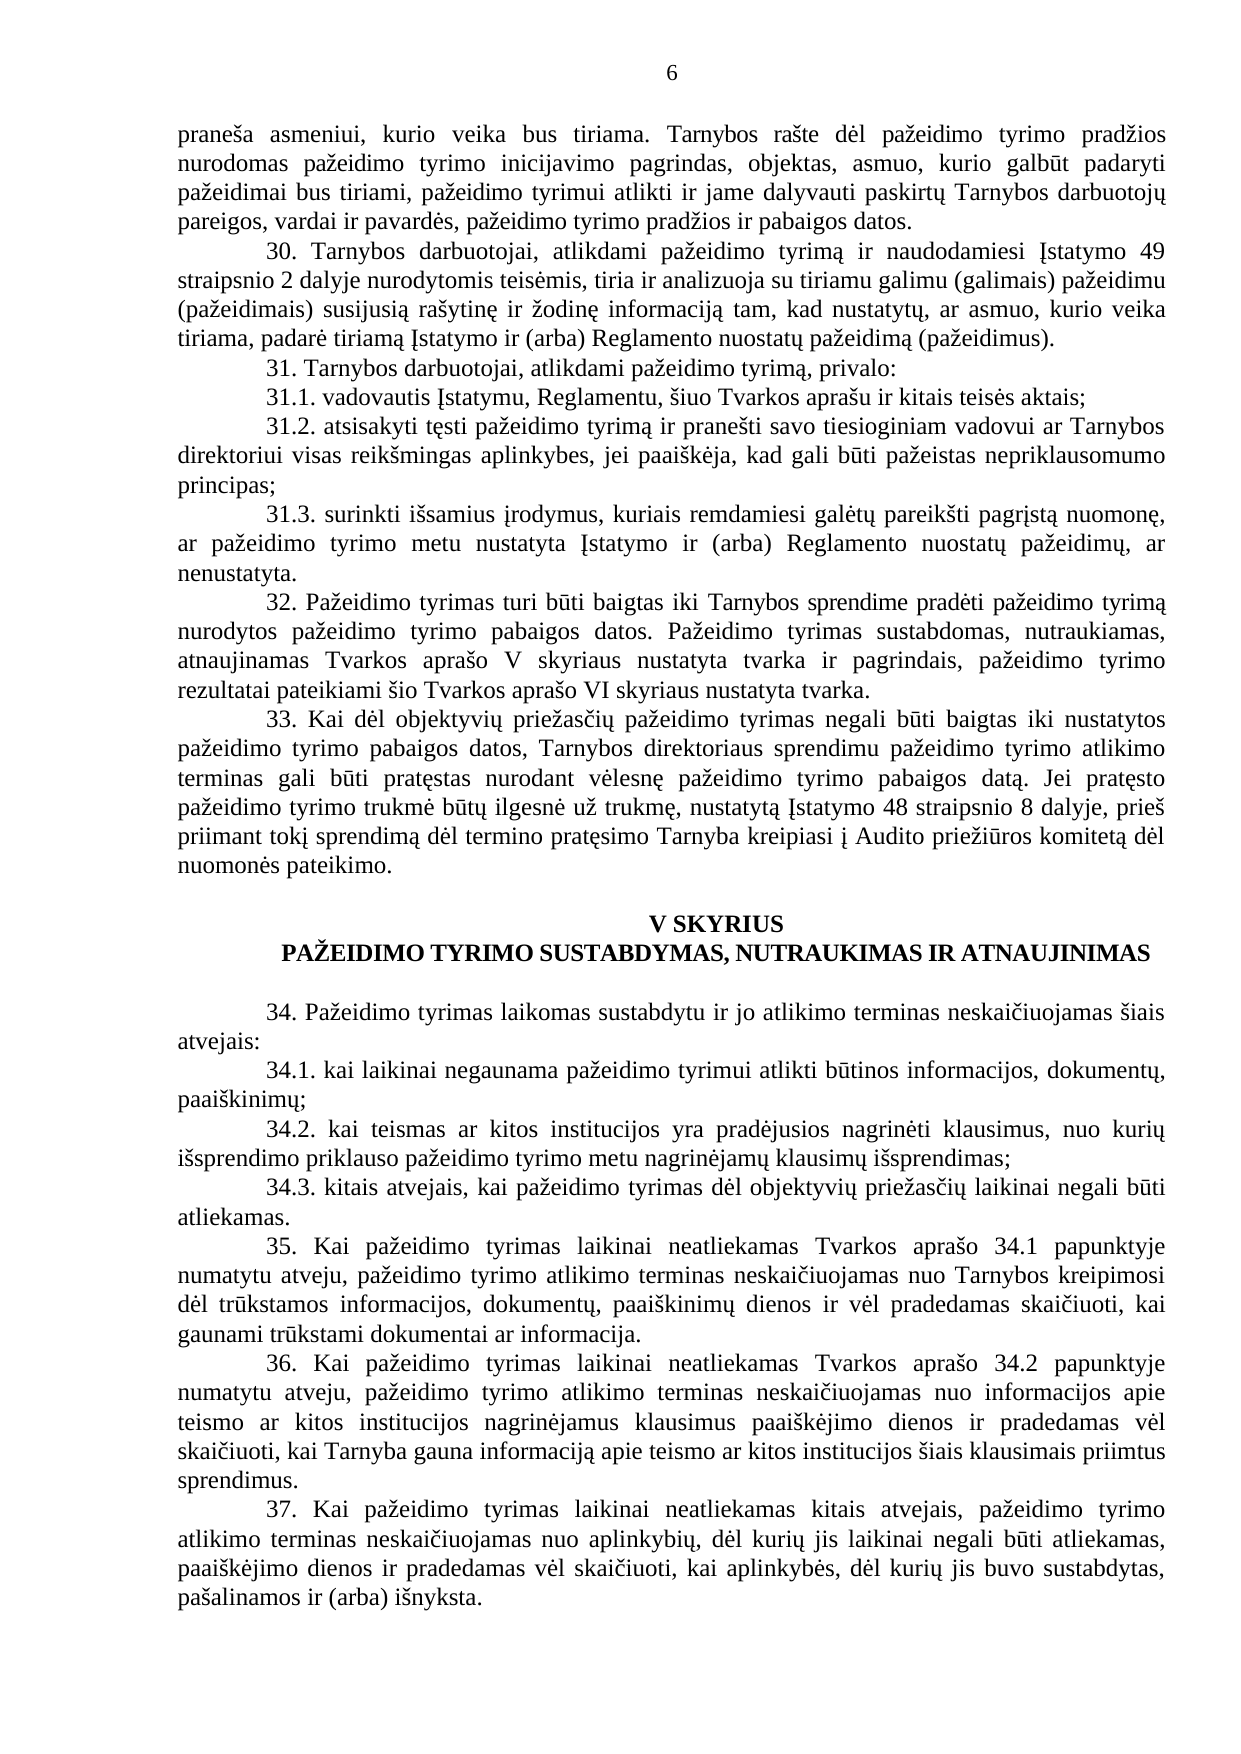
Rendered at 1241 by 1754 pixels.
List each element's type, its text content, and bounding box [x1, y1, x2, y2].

text 34.2. kai teismas ar kitos institucijos yra pradėjusios nagrinėti klausimus, nuo kurių išsprendimo priklauso pažeidimo tyrimo metu nagrinėjamų klausimų išsprendimas; [177, 1113, 1166, 1172]
text praneša asmeniui, kurio veika bus tiriama. Tarnybos rašte dėl pažeidimo tyrimo pradžios nurodomas pažeidimo tyrimo inicijavimo pagrindas, objektas, asmuo, kurio galbūt padaryti pažeidimai bus tiriami, pažeidimo tyrimui atlikti ir jame dalyvauti paskirtų Tarnybos darbuotojų pareigos, vardai ir pavardės, pažeidimo tyrimo pradžios ir pabaigos datos. [177, 118, 1166, 235]
text 30. Tarnybos darbuotojai, atlikdami pažeidimo tyrimą ir naudodamiesi Įstatymo 49 straipsnio 2 dalyje nurodytomis teisėmis, tiria ir analizuoja su tiriamu galimu (galimais) pažeidimu (pažeidimais) susijusią rašytinę ir žodinę informaciją tam, kad nustatytų, ar asmuo, kurio veika tiriama, padarė tiriamą Įstatymo ir (arba) Reglamento nuostatų pažeidimą (pažeidimus). [177, 235, 1166, 352]
text 31.3. surinkti išsamius įrodymus, kuriais remdamiesi galėtų pareikšti pagrįstą nuomonę, ar pažeidimo tyrimo metu nustatyta Įstatymo ir (arba) Reglamento nuostatų pažeidimų, ar nenustatyta. [177, 499, 1166, 586]
text 35. Kai pažeidimo tyrimas laikinai neatliekamas Tvarkos aprašo 34.1 papunktyje numatytu atveju, pažeidimo tyrimo atlikimo terminas neskaičiuojamas nuo Tarnybos kreipimosi dėl trūkstamos informacijos, dokumentų, paaiškinimų dienos ir vėl pradedamas skaičiuoti, kai gaunami trūkstami dokumentai ar informacija. [177, 1230, 1166, 1347]
text 34. Pažeidimo tyrimas laikomas sustabdytu ir jo atlikimo terminas neskaičiuojamas šiais atvejais: [177, 996, 1166, 1055]
text 31.1. vadovautis Įstatymu, Reglamentu, šiuo Tvarkos aprašu ir kitais teisės aktais; [177, 382, 1166, 411]
text 34.1. kai laikinai negaunama pažeidimo tyrimui atlikti būtinos informacijos, dokumentų, paaiškinimų; [177, 1055, 1166, 1113]
text V skyrius [177, 908, 1166, 938]
text 37. Kai pažeidimo tyrimas laikinai neatliekamas kitais atvejais, pažeidimo tyrimo atlikimo terminas neskaičiuojamas nuo aplinkybių, dėl kurių jis laikinai negali būti atliekamas, paaiškėjimo dienos ir pradedamas vėl skaičiuoti, kai aplinkybės, dėl kurių jis buvo sustabdytas, pašalinamos ir (arba) išnyksta. [177, 1494, 1166, 1611]
text 34.3. kitais atvejais, kai pažeidimo tyrimas dėl objektyvių priežasčių laikinai negali būti atliekamas. [177, 1172, 1166, 1230]
text 36. Kai pažeidimo tyrimas laikinai neatliekamas Tvarkos aprašo 34.2 papunktyje numatytu atveju, pažeidimo tyrimo atlikimo terminas neskaičiuojamas nuo informacijos apie teismo ar kitos institucijos nagrinėjamus klausimus paaiškėjimo dienos ir pradedamas vėl skaičiuoti, kai Tarnyba gauna informaciją apie teismo ar kitos institucijos šiais klausimais priimtus sprendimus. [177, 1347, 1166, 1494]
text PAŽEIDIMO TYRIMO SUSTABDYMAS, NUTRAUKIMAS IR ATNAUJINIMAS [177, 938, 1166, 967]
text 32. Pažeidimo tyrimas turi būti baigtas iki Tarnybos sprendime pradėti pažeidimo tyrimą nurodytos pažeidimo tyrimo pabaigos datos. Pažeidimo tyrimas sustabdomas, nutraukiamas, atnaujinamas Tvarkos aprašo V skyriaus nustatyta tvarka ir pagrindais, pažeidimo tyrimo rezultatai pateikiami šio Tvarkos aprašo VI skyriaus nustatyta tvarka. [177, 586, 1166, 703]
text 31.2. atsisakyti tęsti pažeidimo tyrimą ir pranešti savo tiesioginiam vadovui ar Tarnybos direktoriui visas reikšmingas aplinkybes, jei paaiškėja, kad gali būti pažeistas nepriklausomumo principas; [177, 411, 1166, 499]
text 31. Tarnybos darbuotojai, atlikdami pažeidimo tyrimą, privalo: [177, 352, 1166, 382]
text 33. Kai dėl objektyvių priežasčių pažeidimo tyrimas negali būti baigtas iki nustatytos pažeidimo tyrimo pabaigos datos, Tarnybos direktoriaus sprendimu pažeidimo tyrimo atlikimo terminas gali būti pratęstas nurodant vėlesnę pažeidimo tyrimo pabaigos datą. Jei pratęsto pažeidimo tyrimo trukmė būtų ilgesnė už trukmę, nustatytą Įstatymo 48 straipsnio 8 dalyje, prieš priimant tokį sprendimą dėl termino pratęsimo Tarnyba kreipiasi į Audito priežiūros komitetą dėl nuomonės pateikimo. [177, 703, 1166, 879]
